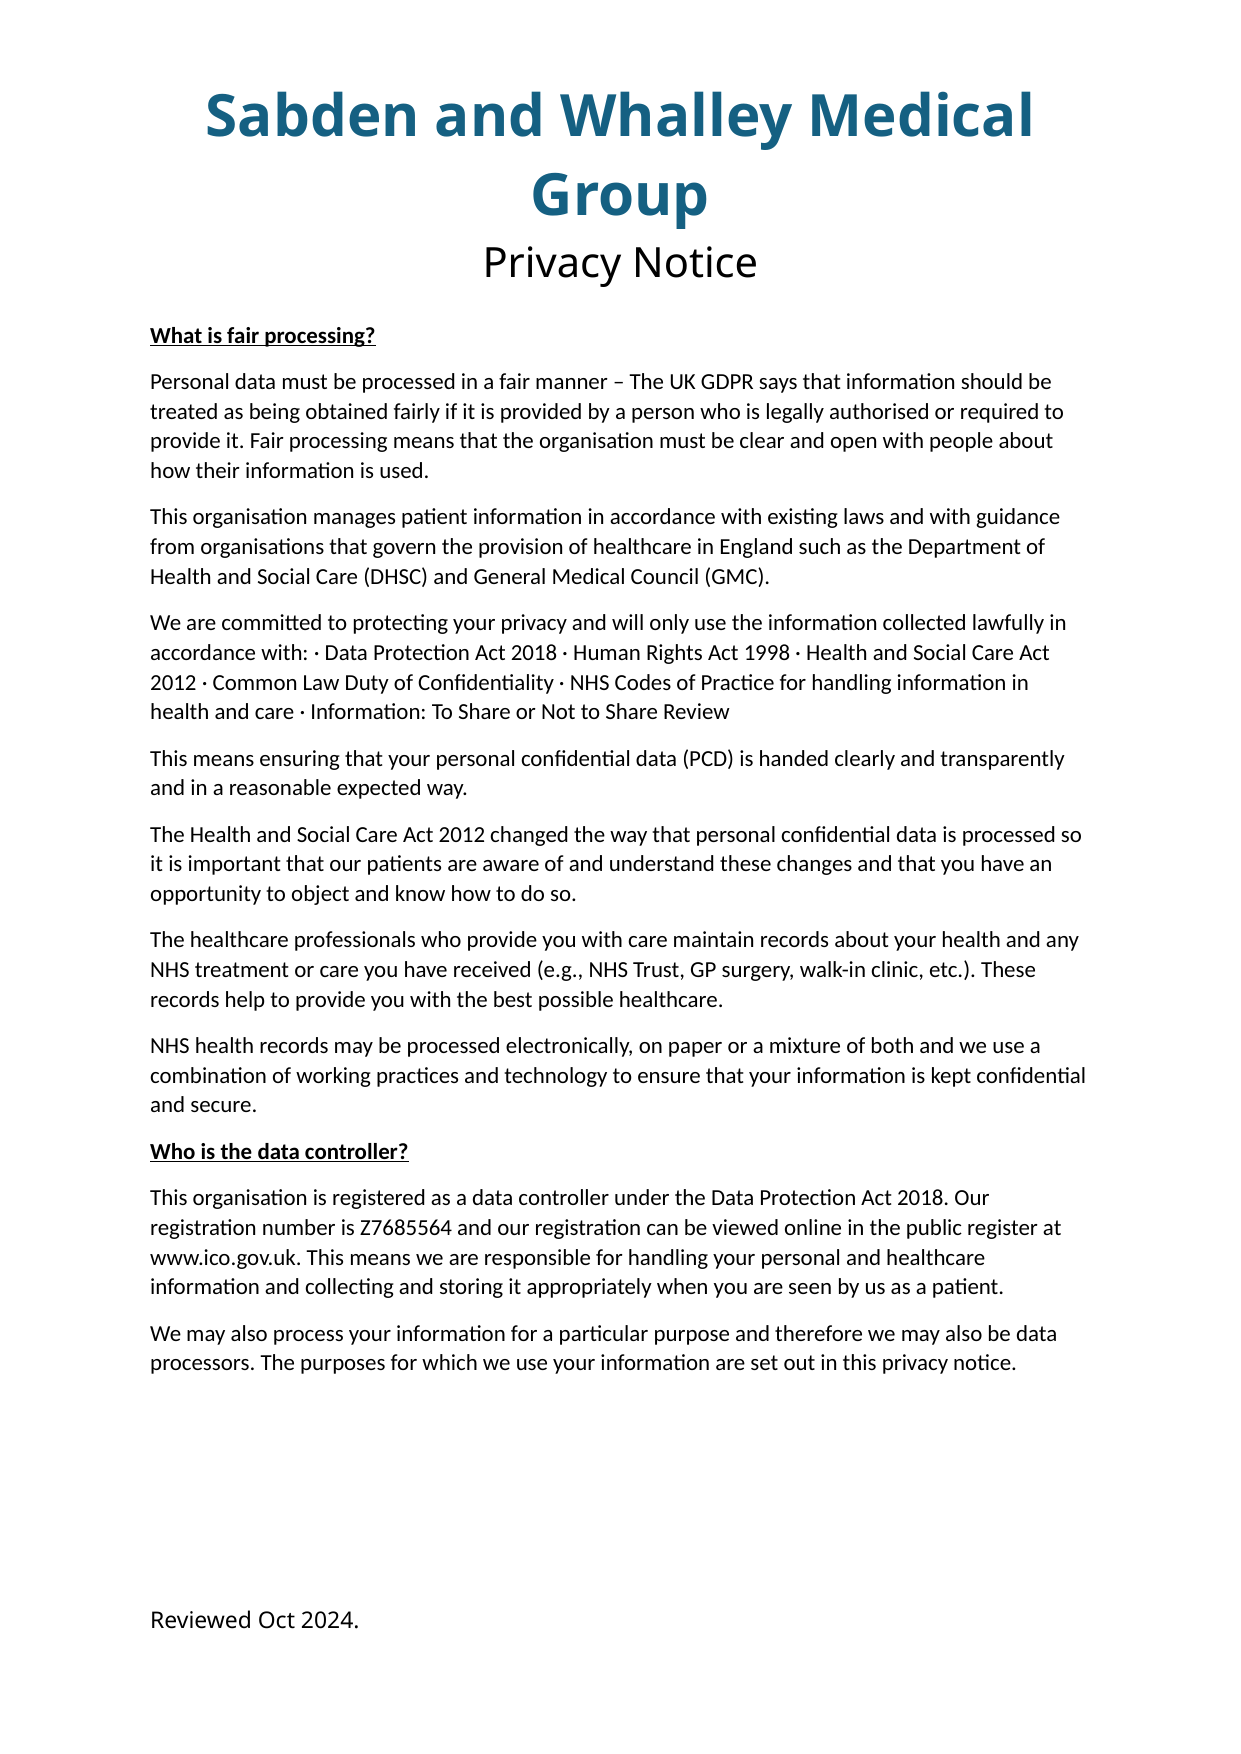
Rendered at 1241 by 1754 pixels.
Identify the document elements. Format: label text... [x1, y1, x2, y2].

text This organisation manages patient information in accordance with existing laws and with guidance from organisations that govern the provision of healthcare in England such as the Department of Health and Social Care (DHSC) and General Medical Council (GMC). [150, 502, 1090, 590]
text What is fair processing? [150, 321, 1090, 349]
text The healthcare professionals who provide you with care maintain records about your health and any NHS treatment or care you have received (e.g., NHS Trust, GP surgery, walk-in clinic, etc.). These records help to provide you with the best possible healthcare. [150, 925, 1090, 1013]
text We are committed to protecting your privacy and will only use the information collected lawfully in accordance with: · Data Protection Act 2018 · Human Rights Act 1998 · Health and Social Care Act 2012 · Common Law Duty of Confidentiality · NHS Codes of Practice for handling information in health and care · Information: To Share or Not to Share Review [150, 608, 1090, 725]
text This means ensuring that your personal confidential data (PCD) is handed clearly and transparently and in a reasonable expected way. [150, 744, 1090, 801]
text The Health and Social Care Act 2012 changed the way that personal confidential data is processed so it is important that our patients are aware of and understand these changes and that you have an opportunity to object and know how to do so. [150, 820, 1090, 907]
text This organisation is registered as a data controller under the Data Protection Act 2018. Our registration number is Z7685564 and our registration can be viewed online in the public register at www.ico.gov.uk. This means we are responsible for handling your personal and healthcare information and collecting and storing it appropriately when you are seen by us as a patient. [150, 1183, 1090, 1300]
text We may also process your information for a particular purpose and therefore we may also be data processors. The purposes for which we use your information are set out in this privacy notice. [150, 1319, 1090, 1376]
text NHS health records may be processed electronically, on paper or a mixture of both and we use a combination of working practices and technology to ensure that your information is kept confidential and secure. [150, 1031, 1090, 1118]
text Personal data must be processed in a fair manner – The UK GDPR says that information should be treated as being obtained fairly if it is provided by a person who is legally authorised or required to provide it. Fair processing means that the organisation must be clear and open with people about how their information is used. [150, 367, 1090, 484]
text Who is the data controller? [150, 1137, 1090, 1165]
